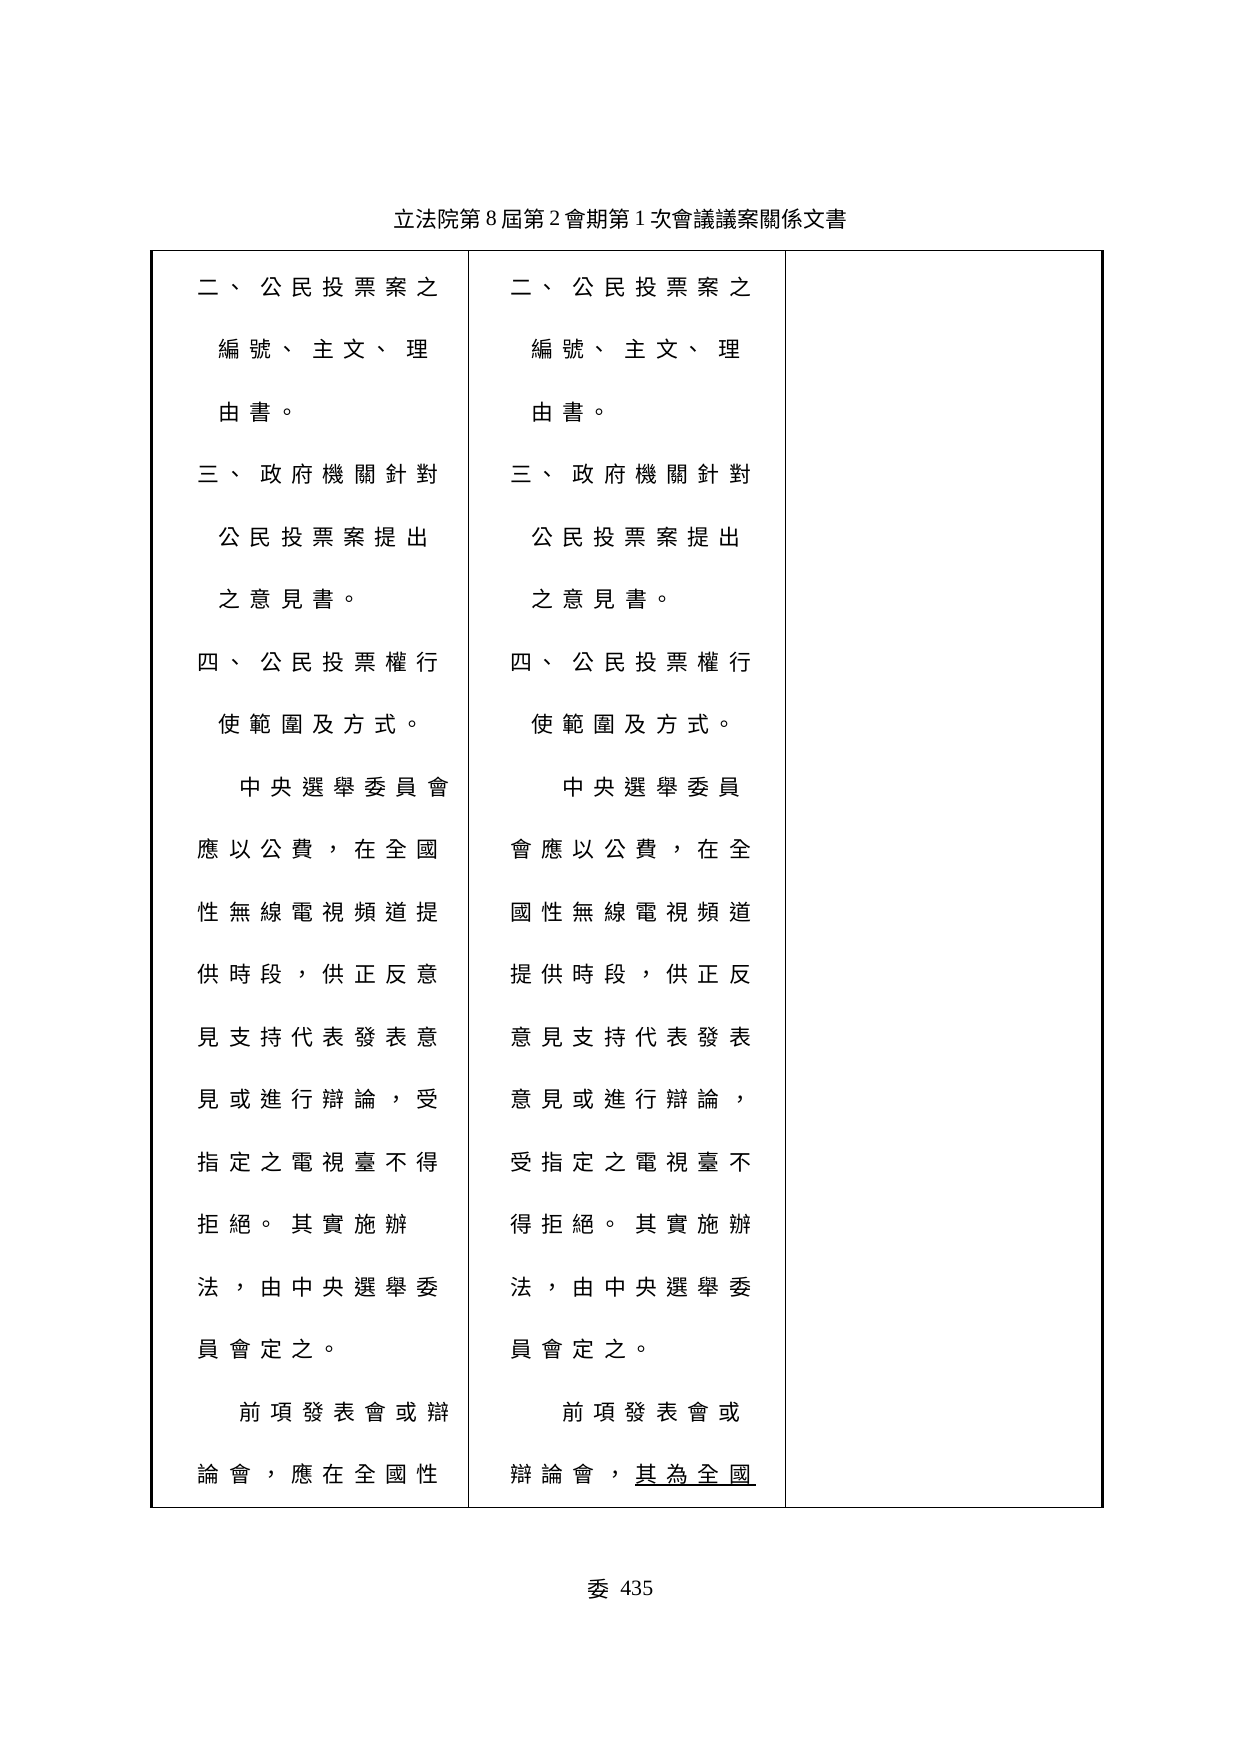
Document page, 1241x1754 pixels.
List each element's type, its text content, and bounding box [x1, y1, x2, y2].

table_cell 二、公民投票案之編號、主文、理由書。 三、政府機關針對公民投票案提出之意見書。 四、公民投票權行使範圍及方式。 中央選舉委員會應以公費，在全國性無線電視頻道提供時段，供正反意見支持代表發表意見或進行辯論，受指定之電視臺不得拒絕。其實施辦法，由中央選舉委員會定之。 前項發表會或辯論會，其為全國 [469, 251, 785, 1507]
table_cell [786, 251, 1101, 1507]
table_cell 二、公民投票案之編號、主文、理由書。 三、政府機關針對公民投票案提出之意見書。 四、公民投票權行使範圍及方式。 中央選舉委員會應以公費，在全國性無線電視頻道提供時段，供正反意見支持代表發表意見或進行辯論，受指定之電視臺不得拒絕。其實施辦法，由中央選舉委員會定之。 前項發表會或辯論會，應在全國性 [153, 251, 468, 1507]
